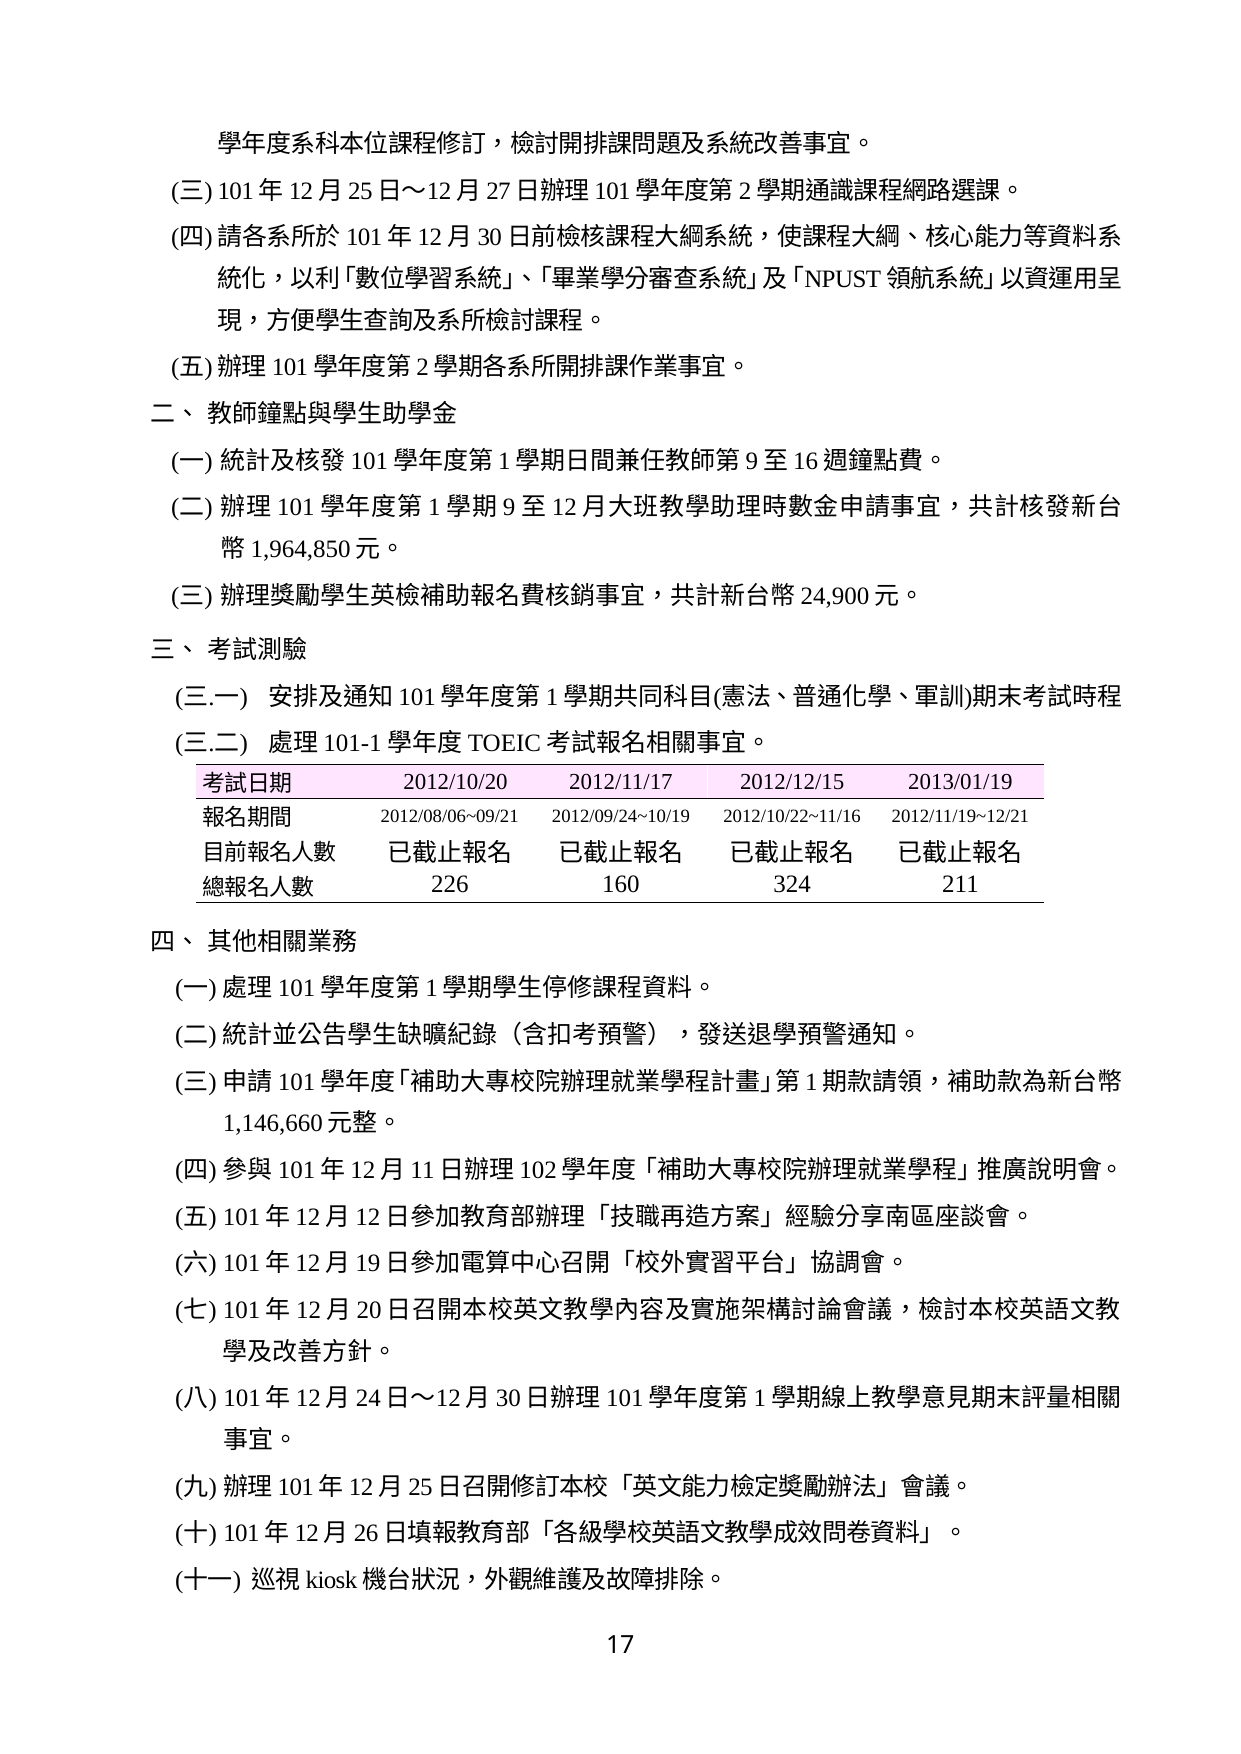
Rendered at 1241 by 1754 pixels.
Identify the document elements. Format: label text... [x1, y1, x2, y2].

list 其他相關業務 [150, 916, 1122, 957]
list 統計並公告學生缺曠紀錄（含扣考預警），發送退學預警通知。 [175, 1009, 1122, 1051]
list 申請101學年度「補助大專校院辦理就業學程計畫」第1期款請領，補助款為新台幣1,146,660元整。 [175, 1056, 1122, 1139]
list 101年12月20日召開本校英文教學內容及實施架構討論會議，檢討本校英語文教學及改善方針。 [175, 1284, 1122, 1367]
table_header 2012/11/17 [534, 765, 707, 798]
table_header 2012/12/15 [708, 765, 876, 798]
table_cell 目前報名人數 [196, 833, 365, 869]
list 101年12月26日填報教育部「各級學校英語文教學成效問卷資料」。 [175, 1507, 1122, 1549]
table_cell 324 [708, 869, 876, 902]
table_cell 總報名人數 [196, 869, 365, 902]
table_cell 已截止報名 [365, 833, 534, 869]
list 101年12月24日〜12月30日辦理101學年度第1學期線上教學意見期末評量相關事宜。 [175, 1372, 1122, 1456]
list 101年12月25日〜12月27日辦理101學年度第2學期通識課程網路選課。 [171, 165, 1122, 206]
table_cell 2012/11/19~12/21 [876, 799, 1044, 832]
list 101年12月19日參加電算中心召開「校外實習平台」協調會。 [175, 1237, 1122, 1279]
list 安排及通知101學年度第1學期共同科目(憲法、普通化學、軍訓)期末考試時程。 [175, 671, 1122, 712]
list 請各系所於101年12月30日前檢核課程大綱系統，使課程大綱、核心能力等資料系統化，以利「數位學習系統」、「畢業學分審查系統」及「NPUST領航系統」以資運用呈現，方便學生查詢及系所檢討課程。 [171, 211, 1122, 336]
list 辦理獎勵學生英檢補助報名費核銷事宜，共計新台幣24,900元。 [171, 570, 1122, 611]
table_cell 已截止報名 [876, 833, 1044, 869]
table_cell 160 [534, 869, 707, 902]
list 考試測驗 [150, 624, 1122, 666]
list 教師鐘點與學生助學金 [150, 388, 1122, 430]
list 辦理101學年度第1學期9至12月大班教學助理時數金申請事宜，共計核發新台幣1,964,850元。 [171, 481, 1122, 565]
list 參與101年12月11日辦理102學年度「補助大專校院辦理就業學程」推廣說明會。 [175, 1144, 1122, 1186]
table_cell 2012/10/22~11/16 [708, 799, 876, 832]
list 統計及核發101學年度第1學期日間兼任教師第9至16週鐘點費。 [171, 435, 1122, 476]
list 處理101學年度第1學期學生停修課程資料。 [175, 962, 1122, 1004]
table_cell 已截止報名 [708, 833, 876, 869]
table_cell 226 [365, 869, 534, 902]
table_cell 2012/09/24~10/19 [534, 799, 707, 832]
table_header 考試日期 [196, 765, 365, 798]
table_cell 2012/08/06~09/21 [365, 799, 534, 832]
table_cell 已截止報名 [534, 833, 707, 869]
table_header 2013/01/19 [876, 765, 1044, 798]
table_cell 211 [876, 869, 1044, 902]
list 辦理101年12月25日召開修訂本校「英文能力檢定奬勵辦法」會議。 [175, 1461, 1122, 1502]
table_cell 報名期間 [196, 799, 365, 832]
table_header 2012/10/20 [365, 765, 534, 798]
list 巡視kiosk機台狀況，外觀維護及故障排除。 [175, 1554, 1122, 1596]
list 辦理101學年度第2學期各系所開排課作業事宜。 [171, 341, 1122, 383]
list 處理101-1 學年度TOEIC考試報名相關事宜。 [175, 717, 1122, 759]
list 學年度系科本位課程修訂，檢討開排課問題及系統改善事宜。 [171, 118, 1122, 160]
list 101年12月12日參加教育部辦理「技職再造方案」經驗分享南區座談會。 [175, 1191, 1122, 1232]
